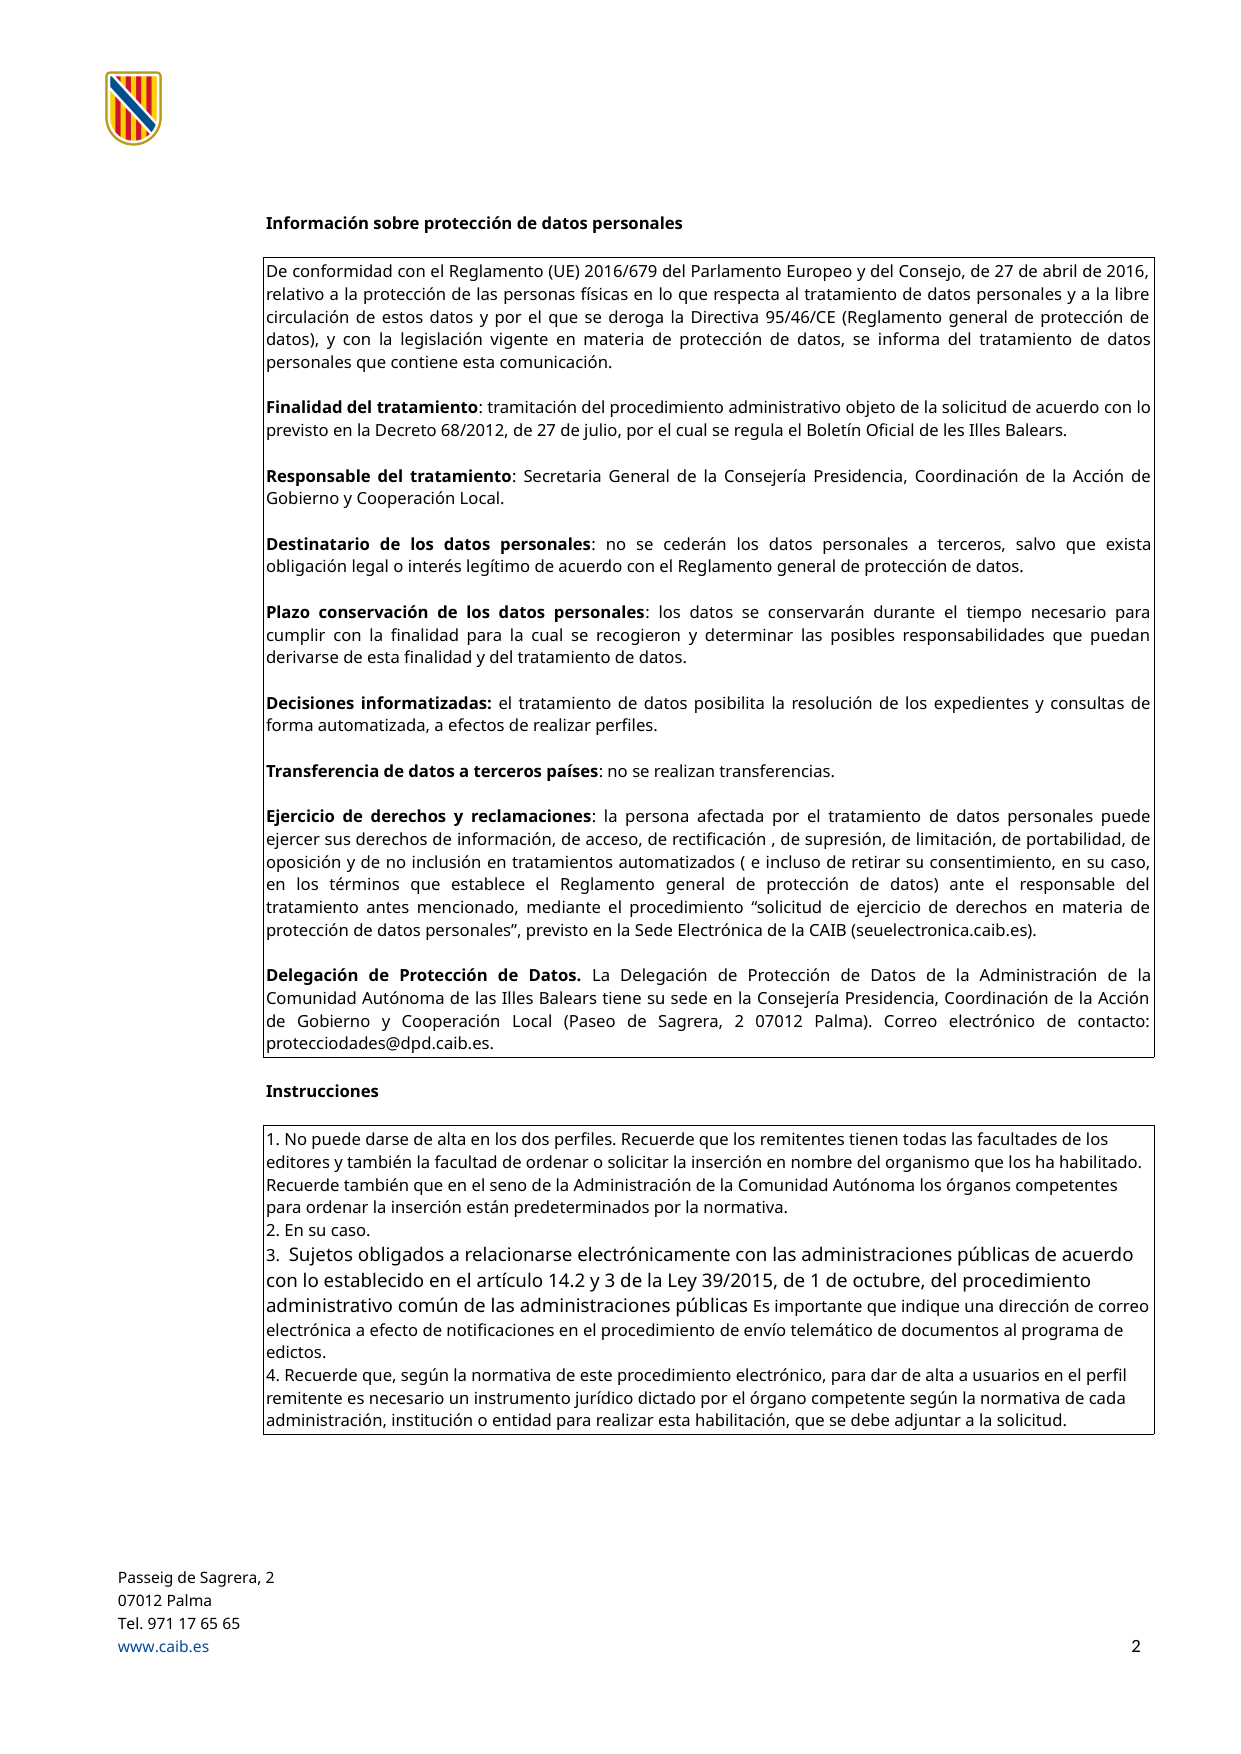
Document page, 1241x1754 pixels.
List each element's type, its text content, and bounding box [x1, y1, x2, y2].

text Información sobre protección de datos personales [266, 212, 1152, 234]
text Delegación de Protección de Datos. La Delegación de Protección de Datos de la Administración de la Comunidad Autónoma de las Illes Balears tiene su sede en la Consejería Presidencia, Coordinación de la Acción de Gobierno y Cooperación Local (Paseo de Sagrera, 2 07012 Palma). Correo electrónico de contacto: protecciodades@dpd.caib.es. [264, 961, 1154, 1057]
text Finalidad del tratamiento: tramitación del procedimiento administrativo objeto de la solicitud de acuerdo con lo previsto en la Decreto 68/2012, de 27 de julio, por el cual se regula el Boletín Oficial de les Illes Balears. [266, 396, 1152, 442]
text De conformidad con el Reglamento (UE) 2016/679 del Parlamento Europeo y del Consejo, de 27 de abril de 2016, relativo a la protección de las personas físicas en lo que respecta al tratamiento de datos personales y a la libre circulación de estos datos y por el que se deroga la Directiva 95/46/CE (Reglamento general de protección de datos), y con la legislación vigente en materia de protección de datos, se informa del tratamiento de datos personales que contiene esta comunicación. [264, 258, 1154, 373]
text Instrucciones [266, 1080, 1152, 1103]
text 4. Recuerde que, según la normativa de este procedimiento electrónico, para dar de alta a usuarios en el perfil remitente es necesario un instrumento jurídico dictado por el órgano competente según la normativa de cada administración, institución o entidad para realizar esta habilitación, que se debe adjuntar a la solicitud. [264, 1361, 1154, 1434]
text 2. En su caso. [266, 1219, 1152, 1242]
text Destinatario de los datos personales: no se cederán los datos personales a terceros, salvo que exista obligación legal o interés legítimo de acuerdo con el Reglamento general de protección de datos. [266, 532, 1152, 578]
text 3. Sujetos obligados a relacionarse electrónicamente con las administraciones públicas de acuerdo con lo establecido en el artículo 14.2 y 3 de la Ley 39/2015, de 1 de octubre, del procedimiento administrativo común de las administraciones públicas Es importante que indique una dirección de correo electrónica a efecto de notificaciones en el procedimiento de envío telemático de documentos al programa de edictos. [266, 1242, 1152, 1361]
text Plazo conservación de los datos personales: los datos se conservarán durante el tiempo necesario para cumplir con la finalidad para la cual se recogieron y determinar las posibles responsabilidades que puedan derivarse de esta finalidad y del tratamiento de datos. [266, 601, 1152, 669]
text Decisiones informatizadas: el tratamiento de datos posibilita la resolución de los expedientes y consultas de forma automatizada, a efectos de realizar perfiles. [266, 691, 1152, 737]
text Ejercicio de derechos y reclamaciones: la persona afectada por el tratamiento de datos personales puede ejercer sus derechos de información, de acceso, de rectificación , de supresión, de limitación, de portabilidad, de oposición y de no inclusión en tratamientos automatizados ( e incluso de retirar su consentimiento, en su caso, en los términos que establece el Reglamento general de protección de datos) ante el responsable del tratamiento antes mencionado, mediante el procedimiento “solicitud de ejercicio de derechos en materia de protección de datos personales”, previsto en la Sede Electrónica de la CAIB (seuelectronica.caib.es). [266, 805, 1152, 941]
text 1. No puede darse de alta en los dos perfiles. Recuerde que los remitentes tienen todas las facultades de los editores y también la facultad de ordenar o solicitar la inserción en nombre del organismo que los ha habilitado. Recuerde también que en el seno de la Administración de la Comunidad Autónoma los órganos competentes para ordenar la inserción están predeterminados por la normativa. [264, 1126, 1154, 1219]
text Responsable del tratamiento: Secretaria General de la Consejería Presidencia, Coordinación de la Acción de Gobierno y Cooperación Local. [266, 464, 1152, 510]
picture [87, 43, 180, 174]
text Transferencia de datos a terceros países: no se realizan transferencias. [266, 759, 1152, 782]
